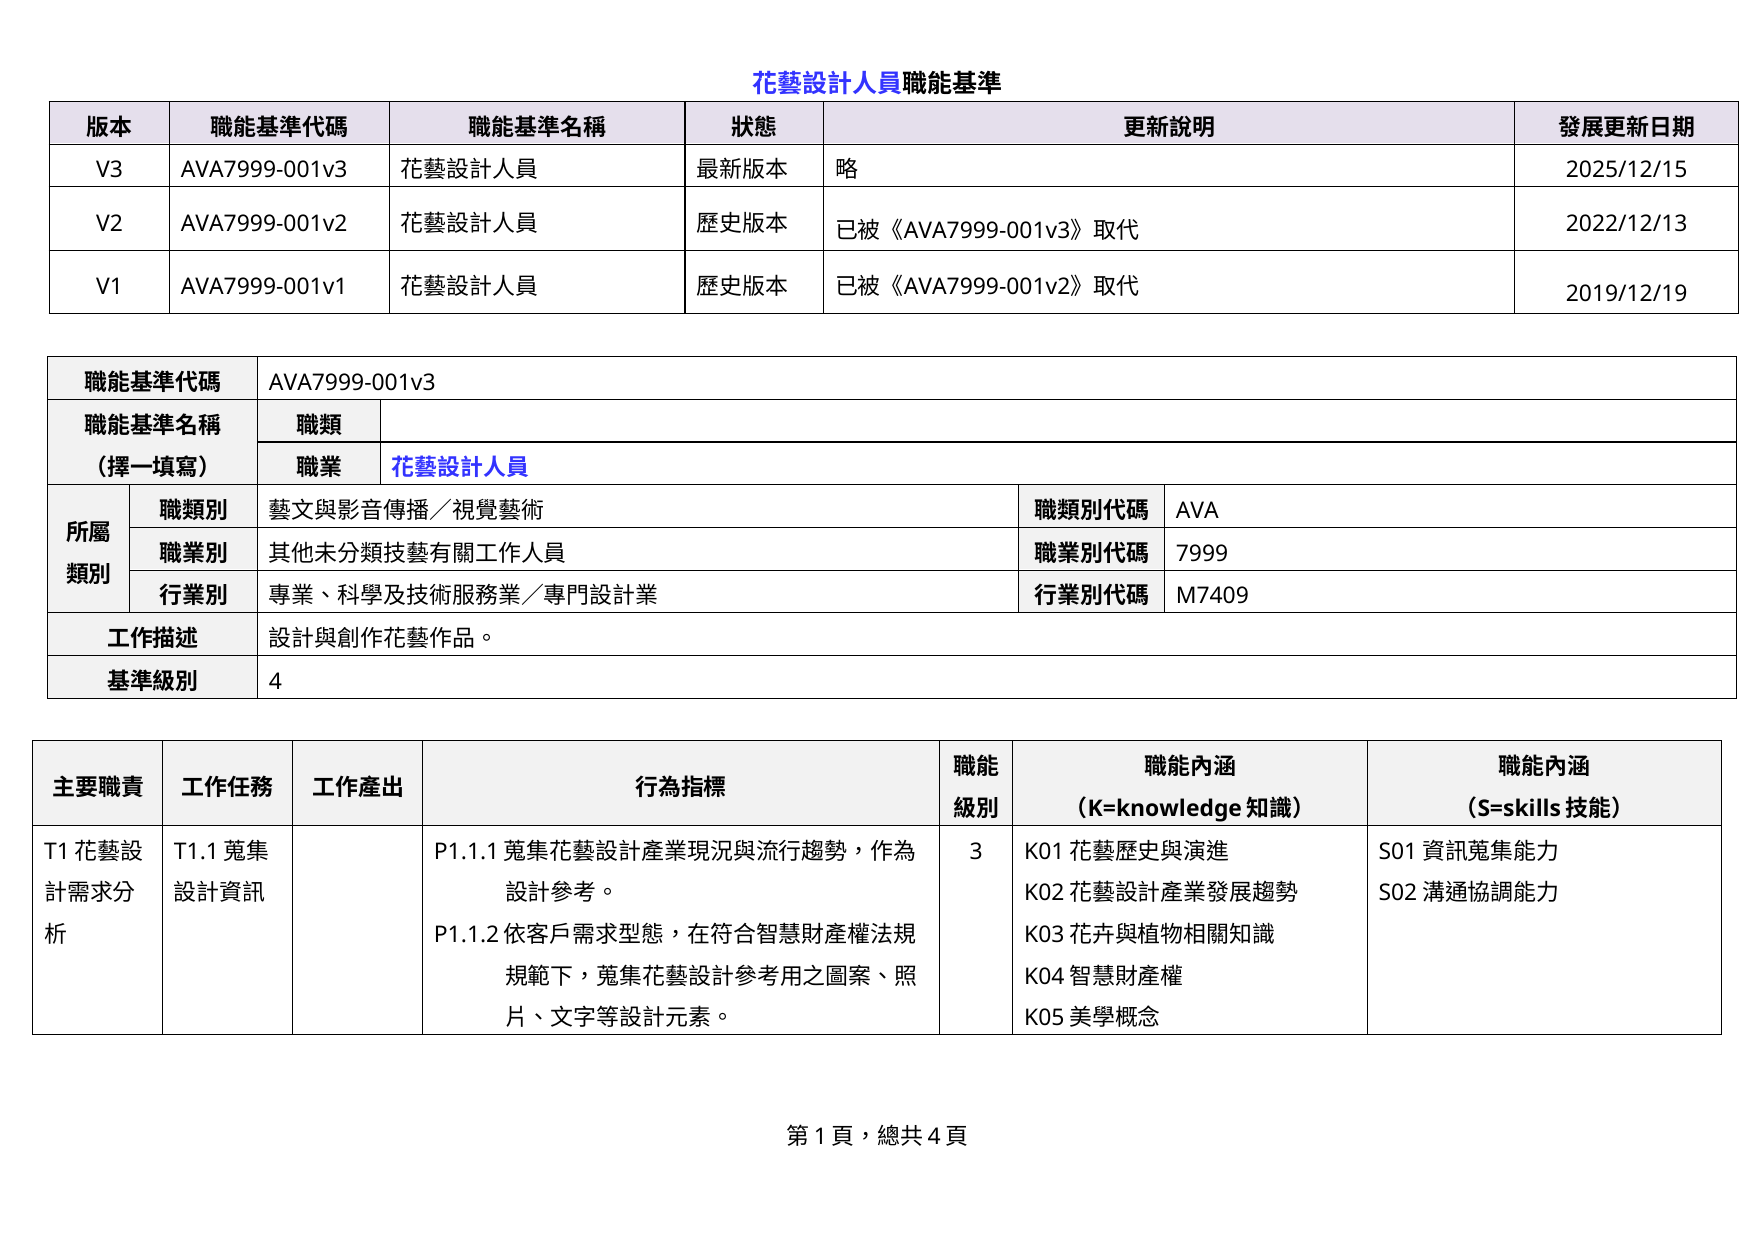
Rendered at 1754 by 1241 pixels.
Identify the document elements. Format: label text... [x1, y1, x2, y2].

table_cell 行業別 [130, 571, 257, 612]
table_cell 3 [940, 826, 1012, 1034]
table_cell AVA7999-001v3 [170, 145, 389, 186]
table_cell 行業別代碼 [1019, 571, 1164, 612]
table_cell V1 [50, 251, 169, 313]
table_cell 設計與創作花藝作品。 [258, 613, 1736, 655]
table_cell 職類 [258, 400, 380, 441]
table_cell 專業、科學及技術服務業／專門設計業 [258, 571, 1018, 612]
table_cell 略 [824, 145, 1514, 186]
table_cell 歷史版本 [686, 187, 823, 250]
table_header 更新說明 [824, 102, 1514, 143]
table_header 職能內涵 （S=skills技能） [1368, 741, 1721, 825]
table_header 職能內涵 （K=knowledge知識） [1013, 741, 1367, 825]
table_cell 最新版本 [686, 145, 823, 186]
table_cell 花藝設計人員 [390, 187, 684, 250]
table_cell M7409 [1165, 571, 1736, 612]
table_header 職能基準代碼 [48, 357, 257, 399]
table_cell T1.1蒐集設計資訊 [163, 826, 292, 1034]
table_header 狀態 [686, 102, 823, 143]
table_cell 4 [258, 656, 1736, 698]
table_cell 2025/12/15 [1515, 145, 1738, 186]
table_header 職能基準名稱 [390, 102, 684, 143]
table_cell K01花藝歷史與演進 K02花藝設計產業發展趨勢 K03花卉與植物相關知識 K04智慧財產權 K05美學概念 [1013, 826, 1367, 1034]
table_cell [381, 400, 1736, 441]
table_cell P1.1.1蒐集花藝設計產業現況與流行趨勢，作為設計參考。 P1.1.2依客戶需求型態，在符合智慧財產權法規規範下，蒐集花藝設計參考用之圖案、照片、文字等設計元素。 [423, 826, 939, 1034]
table_cell V3 [50, 145, 169, 186]
table_header 職能基準代碼 [170, 102, 389, 143]
table_cell 職類別 [130, 485, 257, 527]
table_header 工作產出 [293, 741, 422, 825]
table_cell 其他未分類技藝有關工作人員 [258, 528, 1018, 569]
table_cell 花藝設計人員 [390, 251, 684, 313]
table_header 工作任務 [163, 741, 292, 825]
table_cell AVA [1165, 485, 1736, 527]
table_cell 職類別代碼 [1019, 485, 1164, 527]
table_cell [293, 826, 422, 1034]
table_cell 2019/12/19 [1515, 251, 1738, 313]
table_cell AVA7999-001v2 [170, 187, 389, 250]
text 花藝設計人員職能基準 [118, 59, 1636, 101]
table_cell 已被《AVA7999-001v3》取代 [824, 187, 1514, 250]
table_header 發展更新日期 [1515, 102, 1738, 143]
table_cell T1花藝設計需求分析 [33, 826, 162, 1034]
table_cell 職業別 [130, 528, 257, 569]
table_header 主要職責 [33, 741, 162, 825]
table_cell 職業別代碼 [1019, 528, 1164, 569]
table_cell 工作描述 [48, 613, 257, 655]
table_cell 藝文與影音傳播／視覺藝術 [258, 485, 1018, 527]
table_cell 職業 [258, 443, 380, 484]
table_header 職能 級別 [940, 741, 1012, 825]
table_cell 歷史版本 [686, 251, 823, 313]
table_cell AVA7999-001v1 [170, 251, 389, 313]
table_header 行為指標 [423, 741, 939, 825]
table_cell S01資訊蒐集能力 S02溝通協調能力 [1368, 826, 1721, 1034]
table_cell 花藝設計人員 [381, 443, 1736, 484]
table_cell 所屬類別 [48, 485, 129, 612]
table_header 版本 [50, 102, 169, 143]
table_cell 2022/12/13 [1515, 187, 1738, 250]
table_cell 基準級別 [48, 656, 257, 698]
table_cell 職能基準名稱 （擇一填寫） [48, 400, 257, 484]
table_cell 花藝設計人員 [390, 145, 684, 186]
table_cell 7999 [1165, 528, 1736, 569]
table_header AVA7999-001v3 [258, 357, 1736, 399]
table_cell V2 [50, 187, 169, 250]
table_cell 已被《AVA7999-001v2》取代 [824, 251, 1514, 313]
